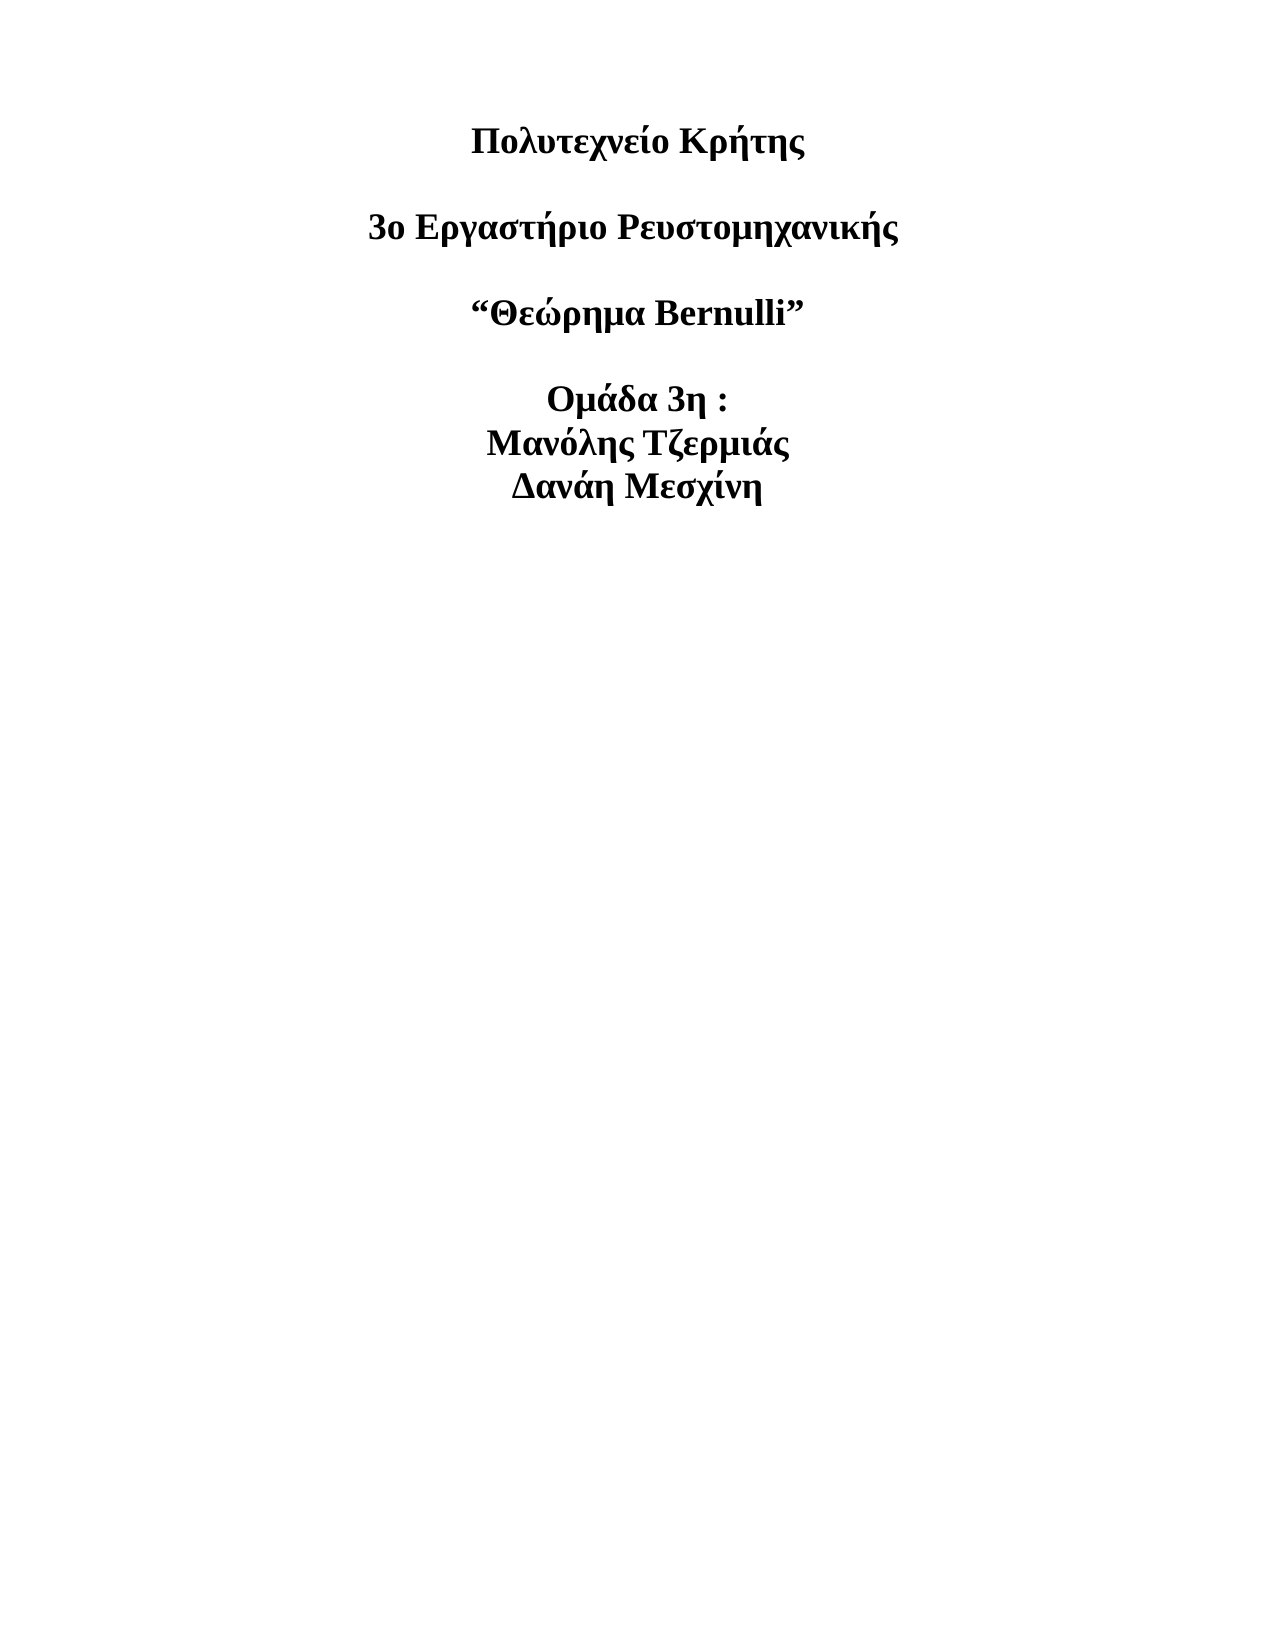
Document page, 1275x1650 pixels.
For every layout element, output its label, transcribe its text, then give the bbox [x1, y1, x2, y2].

text Δανάη Μεσχίνη [118, 463, 1157, 506]
text “Θεώρημα Bernulli” [118, 291, 1157, 334]
text Μανόλης Τζερμιάς [118, 420, 1157, 463]
text 3ο Εργαστήριο Ρευστομηχανικής [118, 204, 1157, 247]
text Ομάδα 3η : [118, 377, 1157, 420]
text Πολυτεχνείο Κρήτης [118, 118, 1157, 161]
